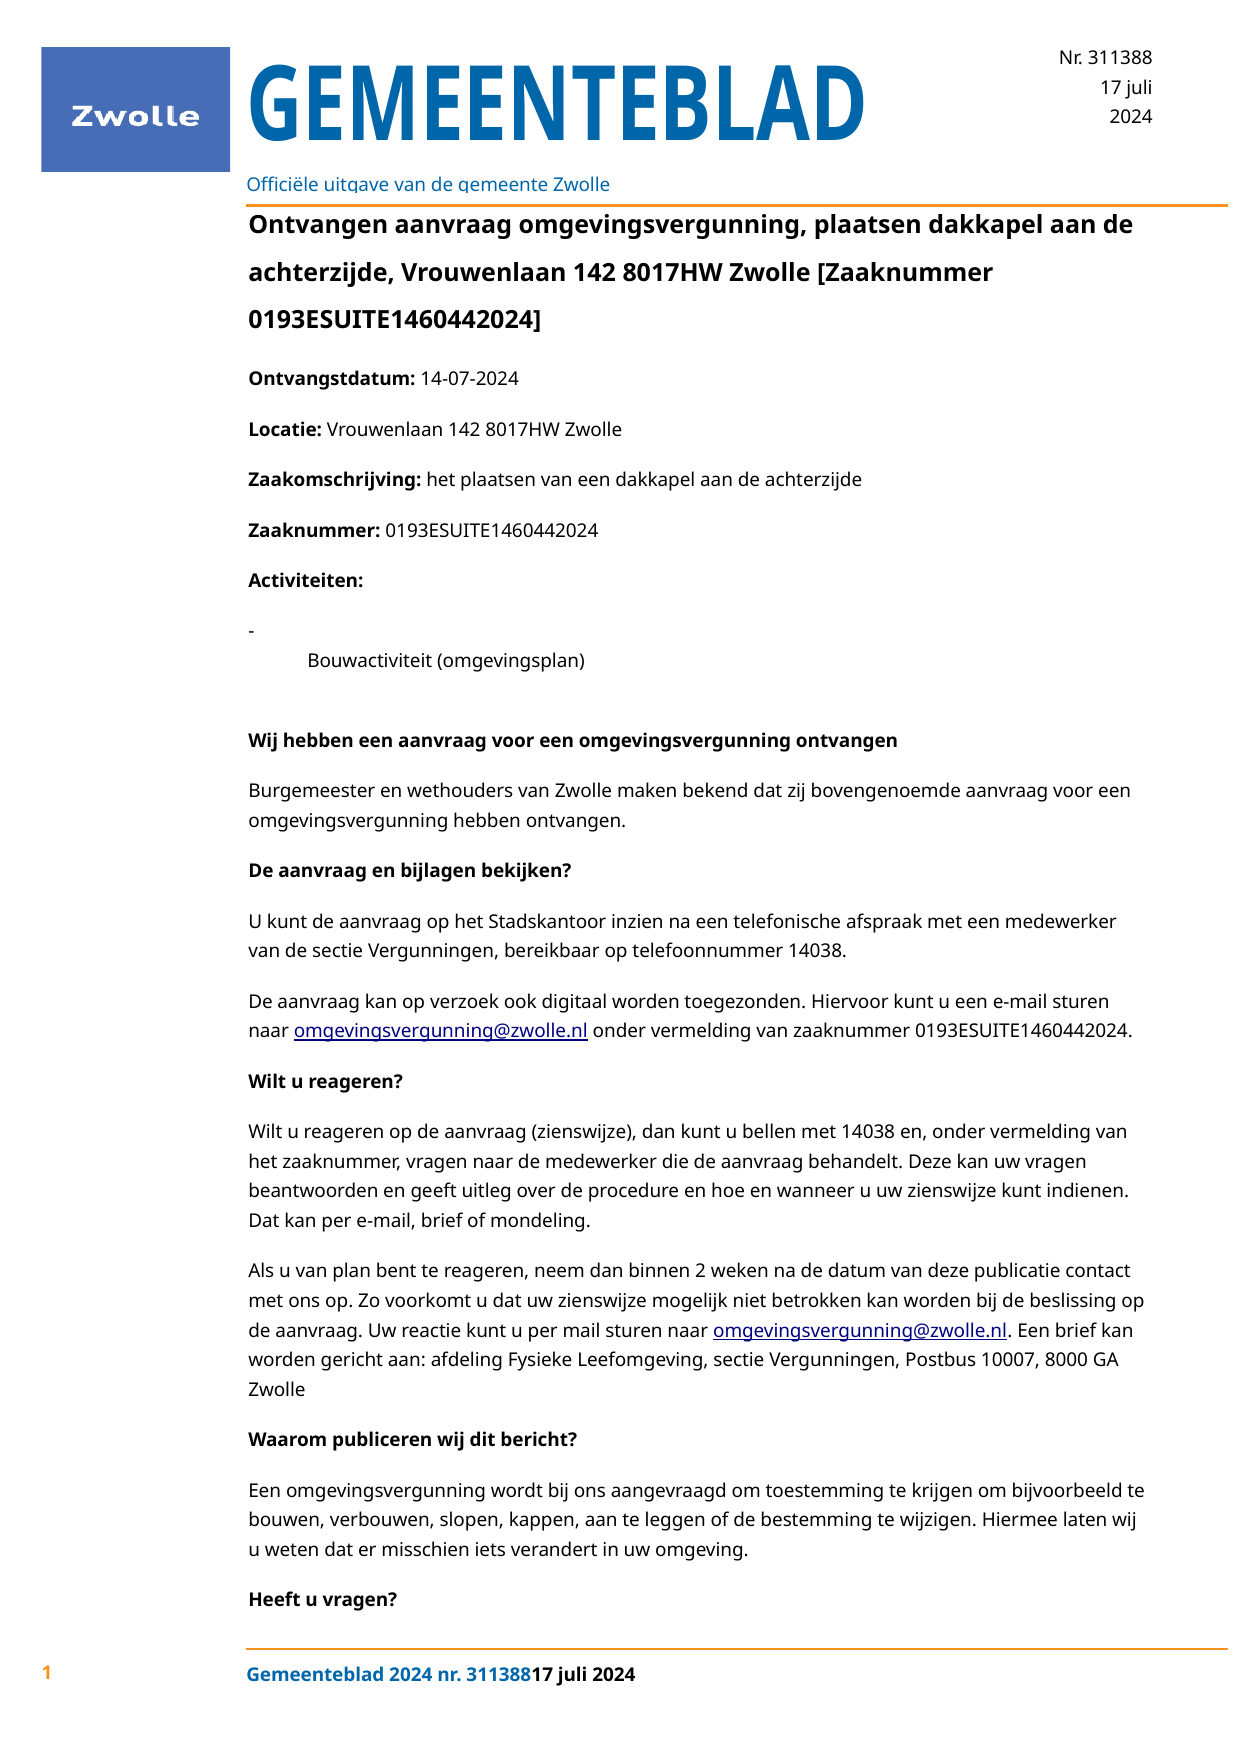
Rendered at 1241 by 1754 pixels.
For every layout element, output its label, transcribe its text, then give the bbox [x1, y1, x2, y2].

text Zaaknummer: 0193ESUITE1460442024 [248, 517, 1152, 542]
text Ontvangstdatum: 14-07-2024 [248, 366, 1152, 391]
text Heeft u vragen? [248, 1586, 1152, 1612]
text De aanvraag en bijlagen bekijken? [248, 858, 1152, 883]
text Als u van plan bent te reageren, neem dan binnen 2 weken na de datum van deze publicatie contact met ons op. Zo voorkomt u dat uw zienswijze mogelijk niet betrokken kan worden bij de beslissing op de aanvraag. Uw reactie kunt u per mail sturen naar omgevingsvergunning@zwolle.nl. Een brief kan worden gericht aan: afdeling Fysieke Leefomgeving, sectie Vergunningen, Postbus 10007, 8000 GA Zwolle [248, 1258, 1152, 1402]
text De aanvraag kan op verzoek ook digitaal worden toegezonden. Hiervoor kunt u een e-mail sturen naar omgevingsvergunning@zwolle.nl onder vermelding van zaaknummer 0193ESUITE1460442024. [248, 988, 1152, 1043]
text Wilt u reageren? [248, 1068, 1152, 1094]
picture [41, 47, 231, 172]
text Burgemeester en wethouders van Zwolle maken bekend dat zij bovengenoemde aanvraag voor een omgevingsvergunning hebben ontvangen. [248, 778, 1152, 833]
text Activiteiten: [248, 567, 1152, 593]
text Waarom publiceren wij dit bericht? [248, 1426, 1152, 1452]
text Ontvangen aanvraag omgevingsvergunning, plaatsen dakkapel aan de achterzijde, Vrouwenlaan 142 8017HW Zwolle [Zaaknummer 0193ESUITE1460442024] [248, 207, 1152, 336]
list Bouwactiviteit (omgevingsplan) [248, 647, 1152, 673]
text Locatie: Vrouwenlaan 142 8017HW Zwolle [248, 416, 1152, 442]
text Wij hebben een aanvraag voor een omgevingsvergunning ontvangen [248, 727, 1152, 753]
text Een omgevingsvergunning wordt bij ons aangevraagd om toestemming te krijgen om bijvoorbeeld te bouwen, verbouwen, slopen, kappen, aan te leggen of de bestemming te wijzigen. Hiermee laten wij u weten dat er misschien iets verandert in uw omgeving. [248, 1477, 1152, 1562]
text U kunt de aanvraag op het Stadskantoor inzien na een telefonische afspraak met een medewerker van de sectie Vergunningen, bereikbaar op telefoonnummer 14038. [248, 908, 1152, 963]
text Zaakomschrijving: het plaatsen van een dakkapel aan de achterzijde [248, 466, 1152, 492]
text Wilt u reageren op de aanvraag (zienswijze), dan kunt u bellen met 14038 en, onder vermelding van het zaaknummer, vragen naar de medewerker die de aanvraag behandelt. Deze kan uw vragen beantwoorden en geeft uitleg over de procedure en hoe en wanneer u uw zienswijze kunt indienen. Dat kan per e-mail, brief of mondeling. [248, 1118, 1152, 1233]
